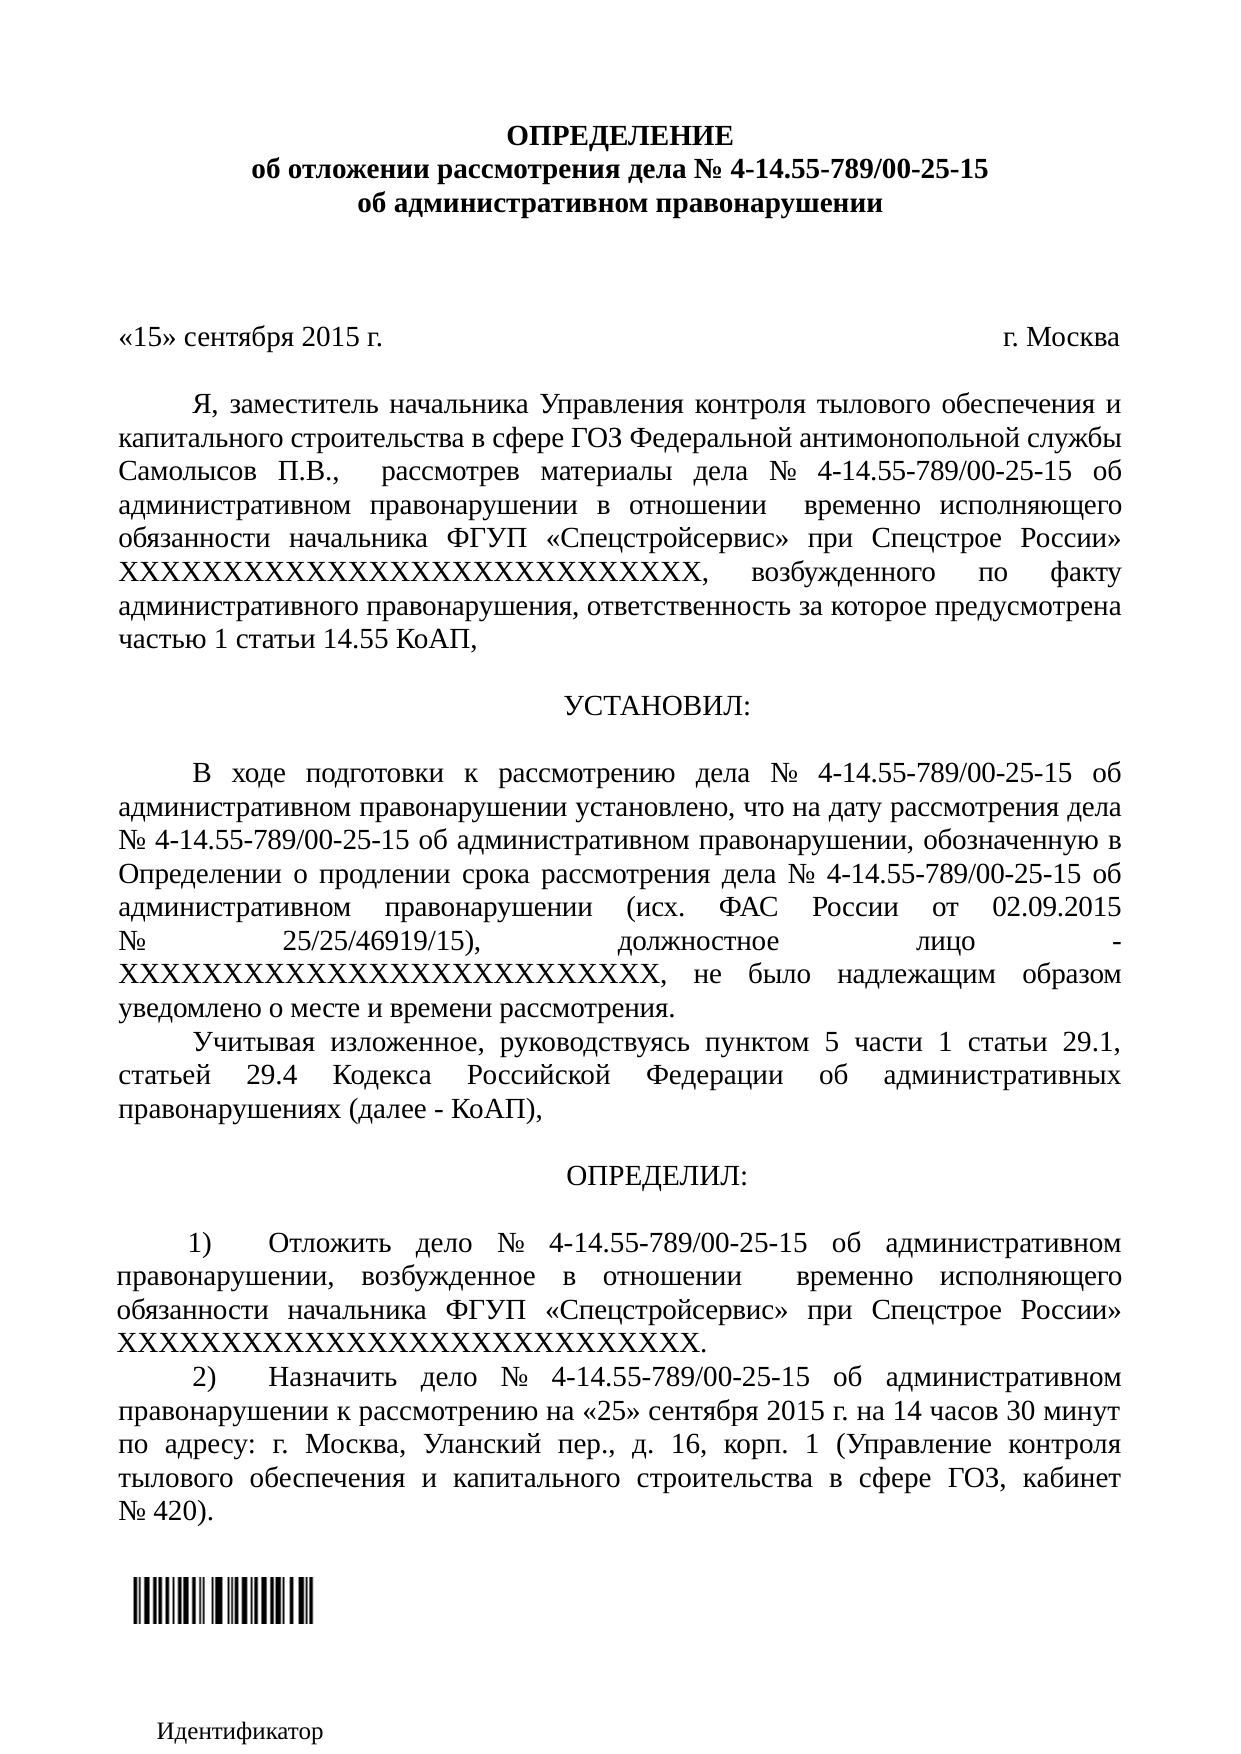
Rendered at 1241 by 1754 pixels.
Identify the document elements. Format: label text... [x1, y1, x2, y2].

text об отложении рассмотрения дела № 4-14.55-789/00-25-15 [118, 152, 1122, 185]
list Отложить дело № 4-14.55-789/00-25-15 об административном правонарушении, возбужденное в отношении временно исполняющего обязанности начальника ФГУП «Спецстройсервис» при Спецстрое России» XXXXXXXXXXXXXXXXXXXXXXXXXXXX. [116, 1225, 1122, 1359]
text об административном правонарушении [118, 185, 1122, 219]
text «15» сентября 2015 г. г. Москва [118, 319, 1122, 353]
list Назначить дело № 4-14.55-789/00-25-15 об административном правонарушении к рассмотрению на «25» сентября 2015 г. на 14 часов 30 минут по адресу: г. Москва, Уланский пер., д. 16, корп. 1 (Управление контроля тылового обеспечения и капитального строительства в сфере ГОЗ, кабинет № 420). [118, 1359, 1122, 1527]
picture [118, 1577, 331, 1624]
text УСТАНОВИЛ: [118, 688, 1122, 722]
text ОПРЕДЕЛЕНИЕ [118, 118, 1122, 152]
text Учитывая изложенное, руководствуясь пунктом 5 части 1 статьи 29.1, статьей 29.4 Кодекса Российской Федерации об административных правонарушениях (далее - КоАП), [118, 1024, 1122, 1124]
text Я, заместитель начальника Управления контроля тылового обеспечения и капитального строительства в сфере ГОЗ Федеральной антимонопольной службы Самолысов П.В., рассмотрев материалы дела № 4-14.55-789/00-25-15 об административном правонарушении в отношении временно исполняющего обязанности начальника ФГУП «Спецстройсервис» при Спецстрое России» XXXXXXXXXXXXXXXXXXXXXXXXXXXX, возбужденного по факту административного правонарушения, ответственность за которое предусмотрена частью 1 статьи 14.55 КоАП, [118, 386, 1122, 655]
text В ходе подготовки к рассмотрению дела № 4-14.55-789/00-25-15 об административном правонарушении установлено, что на дату рассмотрения дела № 4-14.55-789/00-25-15 об административном правонарушении, обозначенную в Определении о продлении срока рассмотрения дела № 4-14.55-789/00-25-15 об административном правонарушении (исх. ФАС России от 02.09.2015 № 25/25/46919/15), должностное лицо - XXXXXXXXXXXXXXXXXXXXXXXXXX, не было надлежащим образом уведомлено о месте и времени рассмотрения. [118, 755, 1122, 1024]
text ОПРЕДЕЛИЛ: [118, 1158, 1122, 1191]
